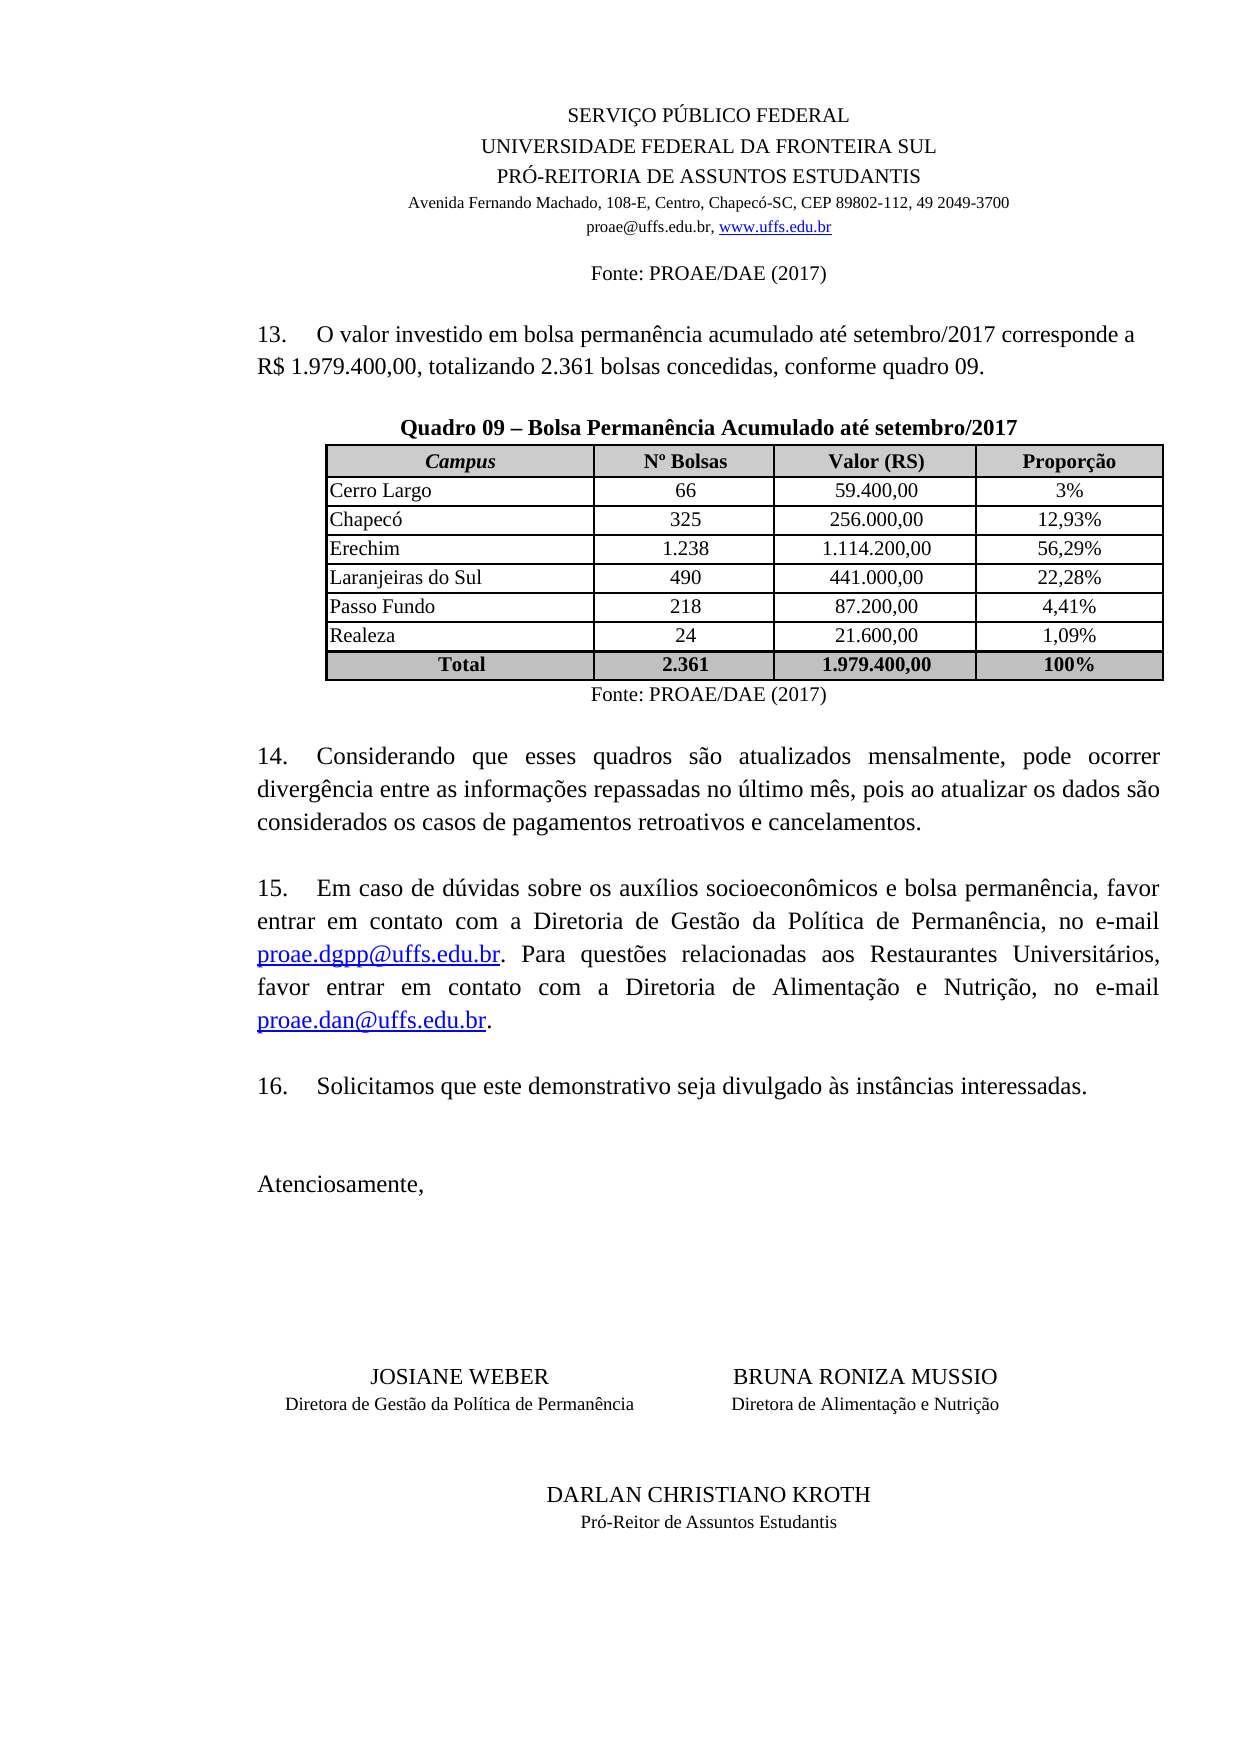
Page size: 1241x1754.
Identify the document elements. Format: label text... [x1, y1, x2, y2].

table_cell Cerro Largo [328, 478, 593, 505]
table_cell 256.000,00 [775, 507, 975, 534]
table_cell 490 [595, 565, 773, 592]
table_header JOSIANE WEBER Diretora de Gestão da Política de Permanência [257, 1363, 662, 1414]
table_cell Laranjeiras do Sul [328, 565, 593, 592]
table_cell 56,29% [977, 536, 1162, 563]
table_cell 218 [595, 594, 773, 621]
text 14. Considerando que esses quadros são atualizados mensalmente, pode ocorrer divergência entre as informações repassadas no último mês, pois ao atualizar os dados são considerados os casos de pagamentos retroativos e cancelamentos. [257, 741, 1161, 836]
table_cell 1.238 [595, 536, 773, 563]
text 16. Solicitamos que este demonstrativo seja divulgado às instâncias interessadas. [257, 1071, 1161, 1100]
table_cell Passo Fundo [328, 594, 593, 621]
table_cell 441.000,00 [775, 565, 975, 592]
text DARLAN CHRISTIANO KROTH [257, 1481, 1161, 1507]
table_header Campus [328, 446, 593, 476]
table_header Valor (RS) [775, 446, 975, 476]
table_cell 100% [977, 653, 1162, 679]
text Atenciosamente, [257, 1169, 1161, 1198]
table_cell Erechim [328, 536, 593, 563]
table_cell 12,93% [977, 507, 1162, 534]
table_cell 66 [595, 478, 773, 505]
text Fonte: PROAE/DAE (2017) [257, 261, 1161, 285]
table_cell 1.114.200,00 [775, 536, 975, 563]
table_header Nº Bolsas [595, 446, 773, 476]
table_header Proporção [977, 446, 1162, 476]
table_header BRUNA RONIZA MUSSIO Diretora de Alimentação e Nutrição [662, 1363, 1068, 1414]
text 15. Em caso de dúvidas sobre os auxílios socioeconômicos e bolsa permanência, favor entrar em contato com a Diretoria de Gestão da Política de Permanência, no e-mail proae.dgpp@uffs.edu.br. Para questões relacionadas aos Restaurantes Universitários, favor entrar em contato com a Diretoria de Alimentação e Nutrição, no e-mail proae.dan@uffs.edu.br. [257, 873, 1161, 1034]
text 13. O valor investido em bolsa permanência acumulado até setembro/2017 corresponde a R$ 1.979.400,00, totalizando 2.361 bolsas concedidas, conforme quadro 09. [257, 320, 1161, 379]
table_cell 325 [595, 507, 773, 534]
table_cell 22,28% [977, 565, 1162, 592]
table_cell Chapecó [328, 507, 593, 534]
table_cell 3% [977, 478, 1162, 505]
text Quadro 09 – Bolsa Permanência Acumulado até setembro/2017 [257, 414, 1161, 440]
table_cell 1.979.400,00 [775, 653, 975, 679]
table_cell 24 [595, 623, 773, 650]
text Pró-Reitor de Assuntos Estudantis [257, 1511, 1161, 1532]
table_cell 1,09% [977, 623, 1162, 650]
table_cell 87.200,00 [775, 594, 975, 621]
table_cell 59.400,00 [775, 478, 975, 505]
text Fonte: PROAE/DAE (2017) [257, 681, 1161, 706]
table_cell Realeza [328, 623, 593, 650]
table_cell 2.361 [595, 653, 773, 679]
table_cell Total [328, 653, 593, 679]
table_cell 4,41% [977, 594, 1162, 621]
table_cell 21.600,00 [775, 623, 975, 650]
